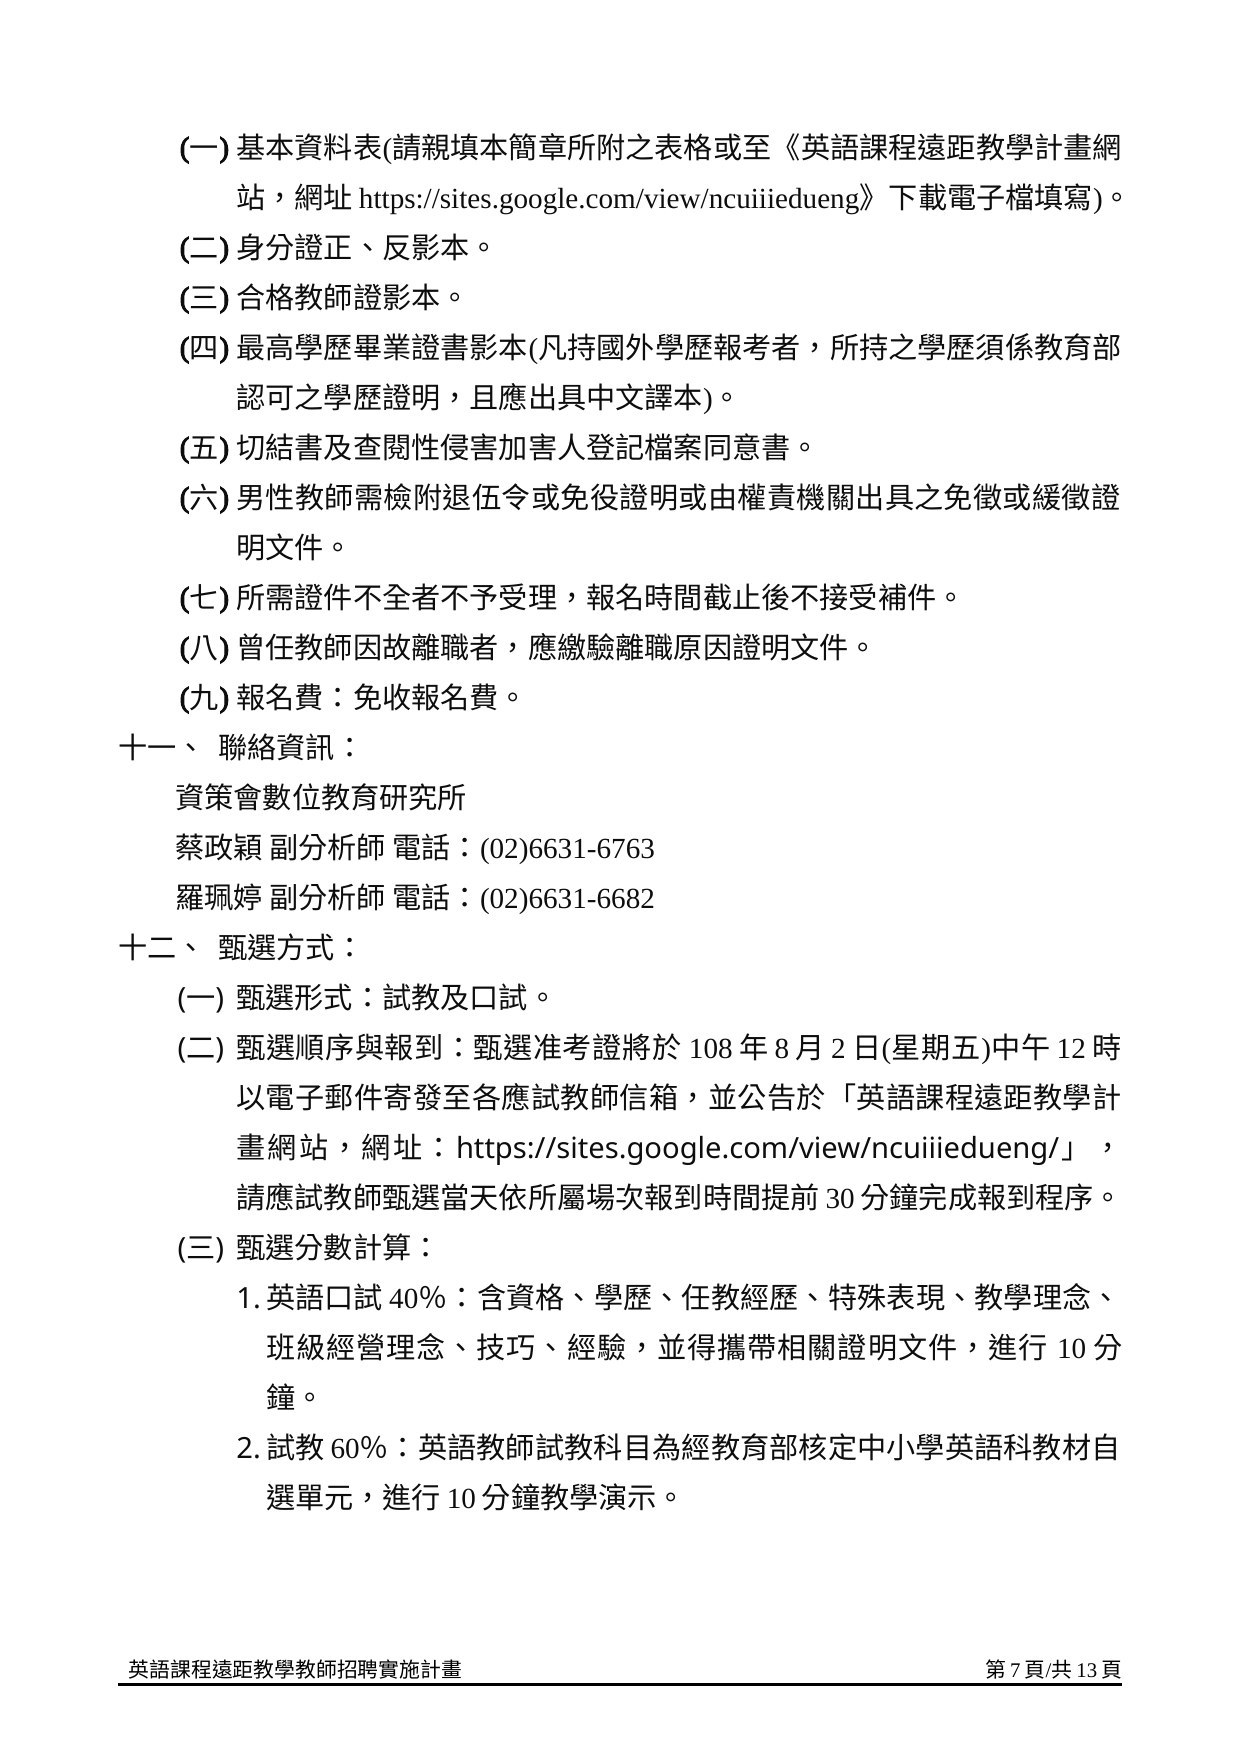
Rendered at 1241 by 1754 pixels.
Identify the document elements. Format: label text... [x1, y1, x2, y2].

list 聯絡資訊： [118, 718, 1122, 768]
list 男性教師需檢附退伍令或免役證明或由權責機關出具之免徵或緩徵證明文件。 [177, 468, 1122, 568]
list 基本資料表(請親填本簡章所附之表格或至《英語課程遠距教學計畫網站，網址https://sites.google.com/view/ncuiiiedueng》下載電子檔填寫)。 [177, 118, 1122, 218]
list 所需證件不全者不予受理，報名時間截止後不接受補件。 [177, 568, 1122, 618]
list 甄選方式： [118, 918, 1122, 968]
text 蔡政穎 副分析師 電話：(02)6631-6763 [175, 818, 1122, 868]
list 試教60％：英語教師試教科目為經教育部核定中小學英語科教材自選單元，進行10分鐘教學演示。 [236, 1418, 1122, 1518]
list 曾任教師因故離職者，應繳驗離職原因證明文件。 [177, 618, 1122, 668]
list 合格教師證影本。 [177, 268, 1122, 318]
list 切結書及查閱性侵害加害人登記檔案同意書。 [177, 418, 1122, 468]
text 資策會數位教育研究所 [175, 768, 1122, 818]
list 甄選形式：試教及口試。 [177, 968, 1122, 1018]
list 身分證正、反影本。 [177, 218, 1122, 268]
list 英語口試40％：含資格、學歷、任教經歷、特殊表現、教學理念、班級經營理念、技巧、經驗，並得攜帶相關證明文件，進行10分鐘。 [236, 1268, 1122, 1418]
list 甄選分數計算： [177, 1218, 1122, 1268]
list 甄選順序與報到：甄選准考證將於108年8月2日(星期五)中午12時以電子郵件寄發至各應試教師信箱，並公告於「英語課程遠距教學計畫網站，網址：https://sites.google.com/view/ncuiiiedueng/」，請應試教師甄選當天依所屬場次報到時間提前30分鐘完成報到程序。 [177, 1018, 1122, 1218]
list 最高學歷畢業證書影本(凡持國外學歷報考者，所持之學歷須係教育部認可之學歷證明，且應出具中文譯本)。 [177, 318, 1122, 418]
list 報名費：免收報名費。 [177, 668, 1122, 718]
text 羅珮婷 副分析師 電話：(02)6631-6682 [175, 868, 1122, 918]
